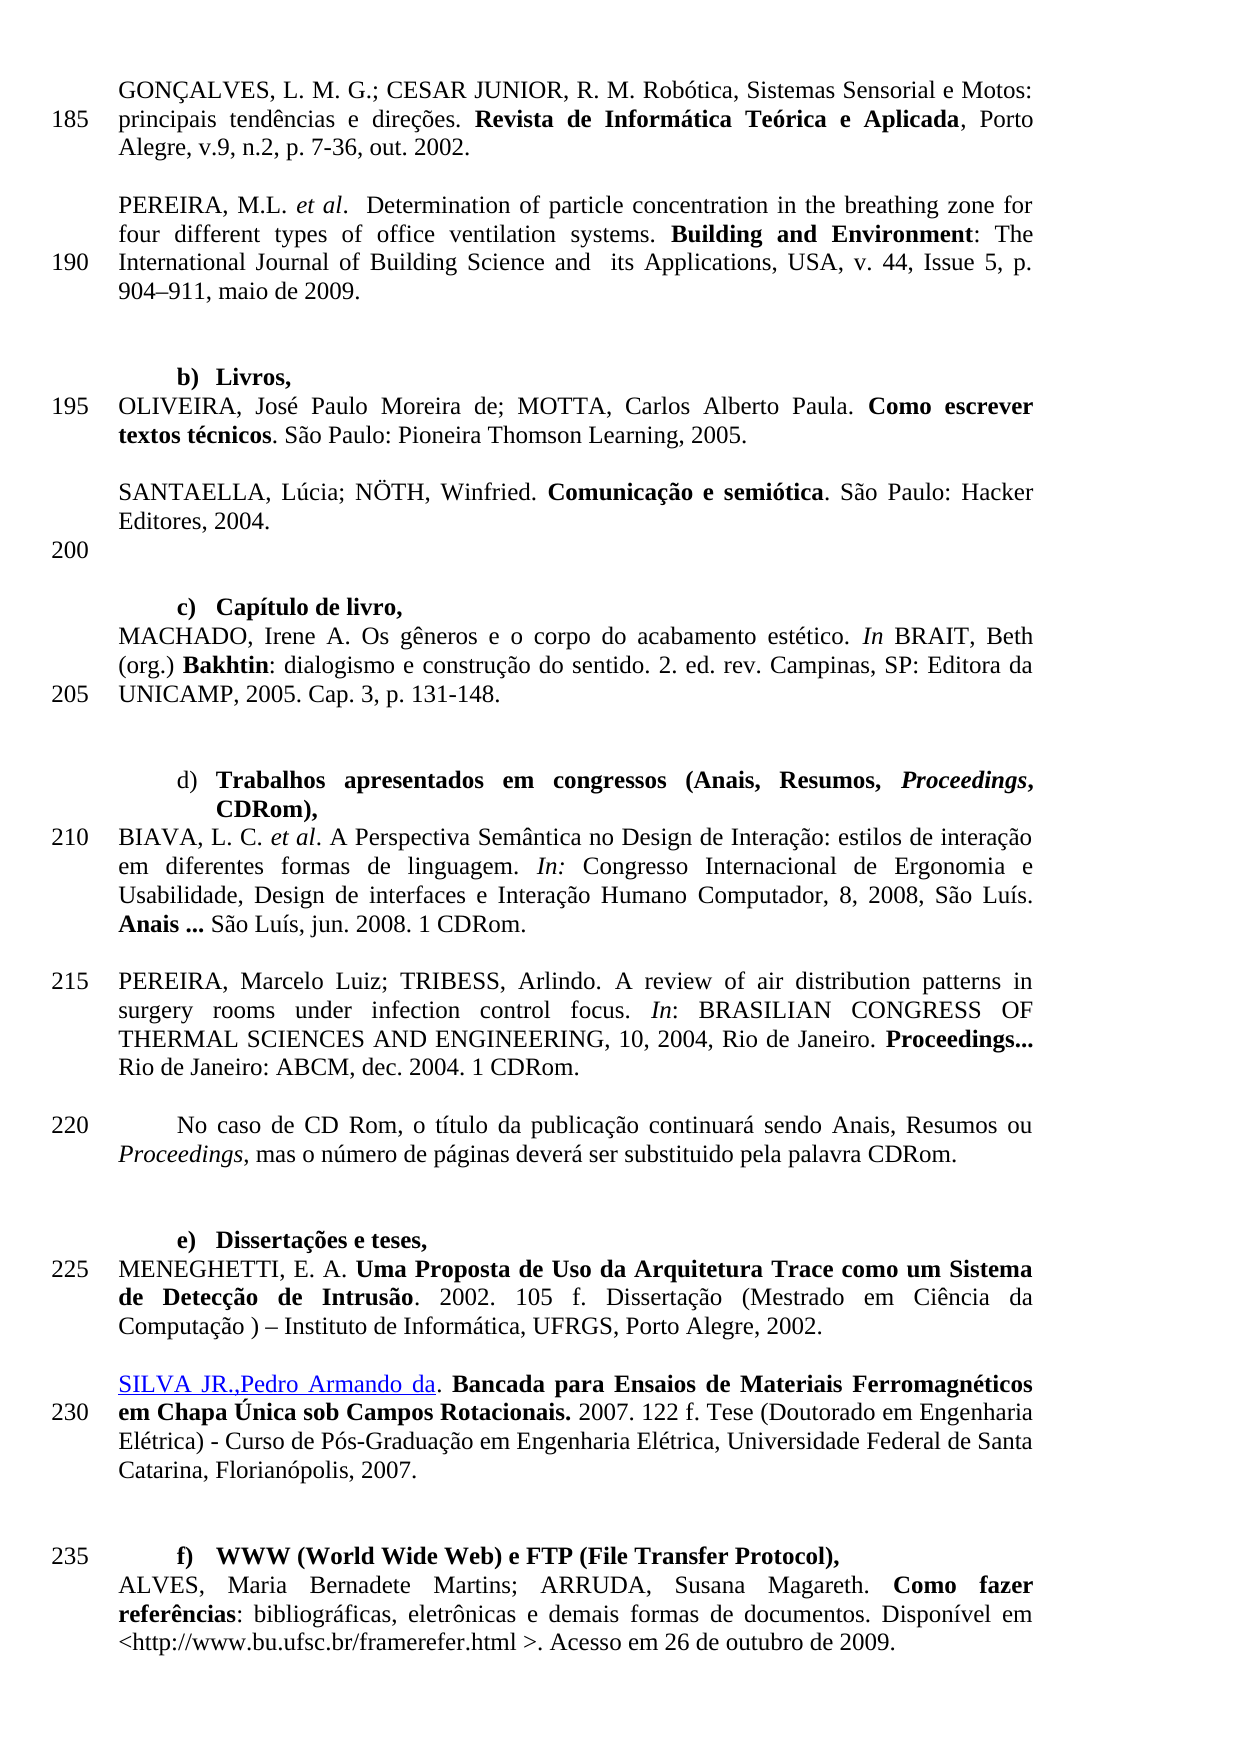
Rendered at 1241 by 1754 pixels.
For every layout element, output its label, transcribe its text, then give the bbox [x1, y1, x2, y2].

list WWW (World Wide Web) e FTP (File Transfer Protocol), [118, 1541, 1033, 1570]
text BIAVA, L. C. et al. A Perspectiva Semântica no Design de Interação: estilos de interação em diferentes formas de linguagem. In: Congresso Internacional de Ergonomia e Usabilidade, Design de interfaces e Interação Humano Computador, 8, 2008, São Luís. Anais ... São Luís, jun. 2008. 1 CDRom. [118, 822, 1033, 937]
text MACHADO, Irene A. Os gêneros e o corpo do acabamento estético. In BRAIT, Beth (org.) Bakhtin: dialogismo e construção do sentido. 2. ed. rev. Campinas, SP: Editora da UNICAMP, 2005. Cap. 3, p. 131-148. [118, 621, 1033, 707]
text GONÇALVES, L. M. G.; CESAR JUNIOR, R. M. Robótica, Sistemas Sensorial e Motos: principais tendências e direções. Revista de Informática Teórica e Aplicada, Porto Alegre, v.9, n.2, p. 7-36, out. 2002. [118, 75, 1033, 161]
list Trabalhos apresentados em congressos (Anais, Resumos, Proceedings, CDRom), [177, 765, 1033, 822]
text PEREIRA, M.L. et al. Determination of particle concentration in the breathing zone for four different types of office ventilation systems. Building and Environment: The International Journal of Building Science and its Applications, USA, v. 44, Issue 5, p. 904–911, maio de 2009. [118, 190, 1033, 305]
text OLIVEIRA, José Paulo Moreira de; MOTTA, Carlos Alberto Paula. Como escrever textos técnicos. São Paulo: Pioneira Thomson Learning, 2005. [118, 391, 1033, 449]
list Capítulo de livro, [118, 592, 1033, 621]
text PEREIRA, Marcelo Luiz; TRIBESS, Arlindo. A review of air distribution patterns in surgery rooms under infection control focus. In: BRASILIAN CONGRESS OF THERMAL SCIENCES AND ENGINEERING, 10, 2004, Rio de Janeiro. Proceedings... Rio de Janeiro: ABCM, dec. 2004. 1 CDRom. [118, 966, 1033, 1081]
text No caso de CD Rom, o título da publicação continuará sendo Anais, Resumos ou Proceedings, mas o número de páginas deverá ser substituido pela palavra CDRom. [118, 1110, 1033, 1167]
list Dissertações e teses, [118, 1225, 1033, 1254]
text SANTAELLA, Lúcia; NÖTH, Winfried. Comunicação e semiótica. São Paulo: Hacker Editores, 2004. [118, 477, 1033, 535]
text SILVA JR.,Pedro Armando da. Bancada para Ensaios de Materiais Ferromagnéticos em Chapa Única sob Campos Rotacionais. 2007. 122 f. Tese (Doutorado em Engenharia Elétrica) - Curso de Pós-Graduação em Engenharia Elétrica, Universidade Federal de Santa Catarina, Florianópolis, 2007. [118, 1369, 1033, 1484]
text MENEGHETTI, E. A. Uma Proposta de Uso da Arquitetura Trace como um Sistema de Detecção de Intrusão. 2002. 105 f. Dissertação (Mestrado em Ciência da Computação ) – Instituto de Informática, UFRGS, Porto Alegre, 2002. [118, 1254, 1033, 1340]
list Livros, [118, 362, 1033, 391]
text ALVES, Maria Bernadete Martins; ARRUDA, Susana Magareth. Como fazer referências: bibliográficas, eletrônicas e demais formas de documentos. Disponível em <http://www.bu.ufsc.br/framerefer.html >. Acesso em 26 de outubro de 2009. [118, 1570, 1033, 1656]
